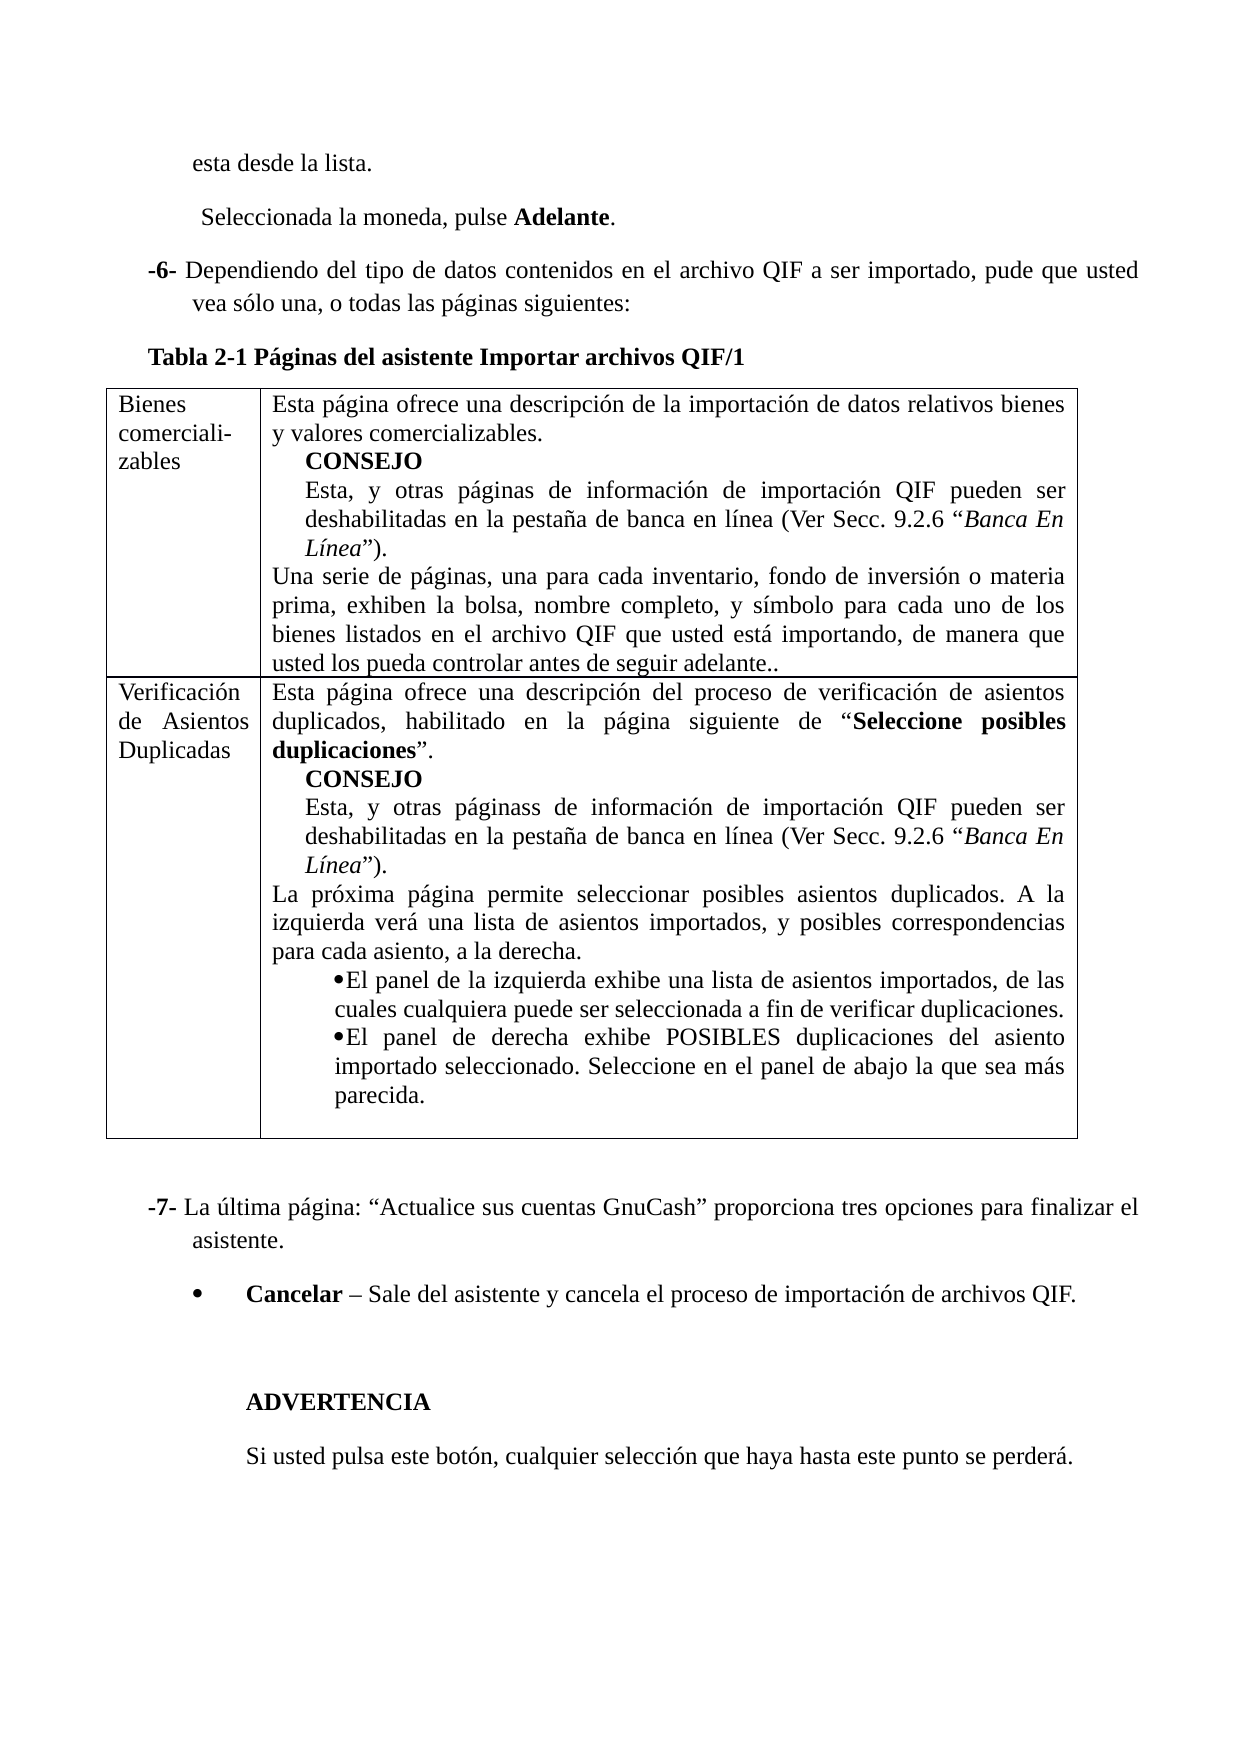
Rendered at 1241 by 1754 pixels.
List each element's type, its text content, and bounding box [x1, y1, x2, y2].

table_header Esta página ofrece una descripción de la importación de datos relativos bienes y valores comercializables. CONSEJO Esta, y otras páginas de información de importación QIF pueden ser deshabilitadas en la pestaña de banca en línea (Ver Secc. 9.2.6 “Banca En Línea”). Una serie de páginas, una para cada inventario, fondo de inversión o materia prima, exhiben la bolsa, nombre completo, y símbolo para cada uno de los bienes listados en el archivo QIF que usted está importando, de manera que usted los pueda controlar antes de seguir adelante.. [261, 389, 1077, 676]
text ADVERTENCIA [246, 1387, 1140, 1416]
text Si usted pulsa este botón, cualquier selección que haya hasta este punto se perderá. [246, 1441, 1140, 1469]
table_header Bienes comerciali- zables [107, 389, 260, 676]
list Cancelar – Sale del asistente y cancela el proceso de importación de archivos QIF. [193, 1279, 1140, 1308]
text -6- Dependiendo del tipo de datos contenidos en el archivo QIF a ser importado, pude que usted vea sólo una, o todas las páginas siguientes: [148, 255, 1140, 317]
text esta desde la lista. [148, 148, 1140, 176]
list Seleccionada la moneda, pulse Adelante. [201, 202, 1140, 230]
text -7- La última página: “Actualice sus cuentas GnuCash” proporciona tres opciones para finalizar el asistente. [148, 1192, 1140, 1254]
text Tabla 2-1 Páginas del asistente Importar archivos QIF/1 [148, 342, 1140, 371]
table_cell Verificación de Asientos Duplicadas [107, 678, 260, 1137]
table_cell Esta página ofrece una descripción del proceso de verificación de asientos duplicados, habilitado en la página siguiente de “Seleccione posibles duplicaciones”. CONSEJO Esta, y otras páginass de información de importación QIF pueden ser deshabilitadas en la pestaña de banca en línea (Ver Secc. 9.2.6 “Banca En Línea”). La próxima página permite seleccionar posibles asientos duplicados. A la izquierda verá una lista de asientos importados, y posibles correspondencias para cada asiento, a la derecha. El panel de la izquierda exhibe una lista de asientos importados, de las cuales cualquiera puede ser seleccionada a fin de verificar duplicaciones. El panel de derecha exhibe POSIBLES duplicaciones del asiento importado seleccionado. Seleccione en el panel de abajo la que sea más parecida. [261, 678, 1077, 1137]
